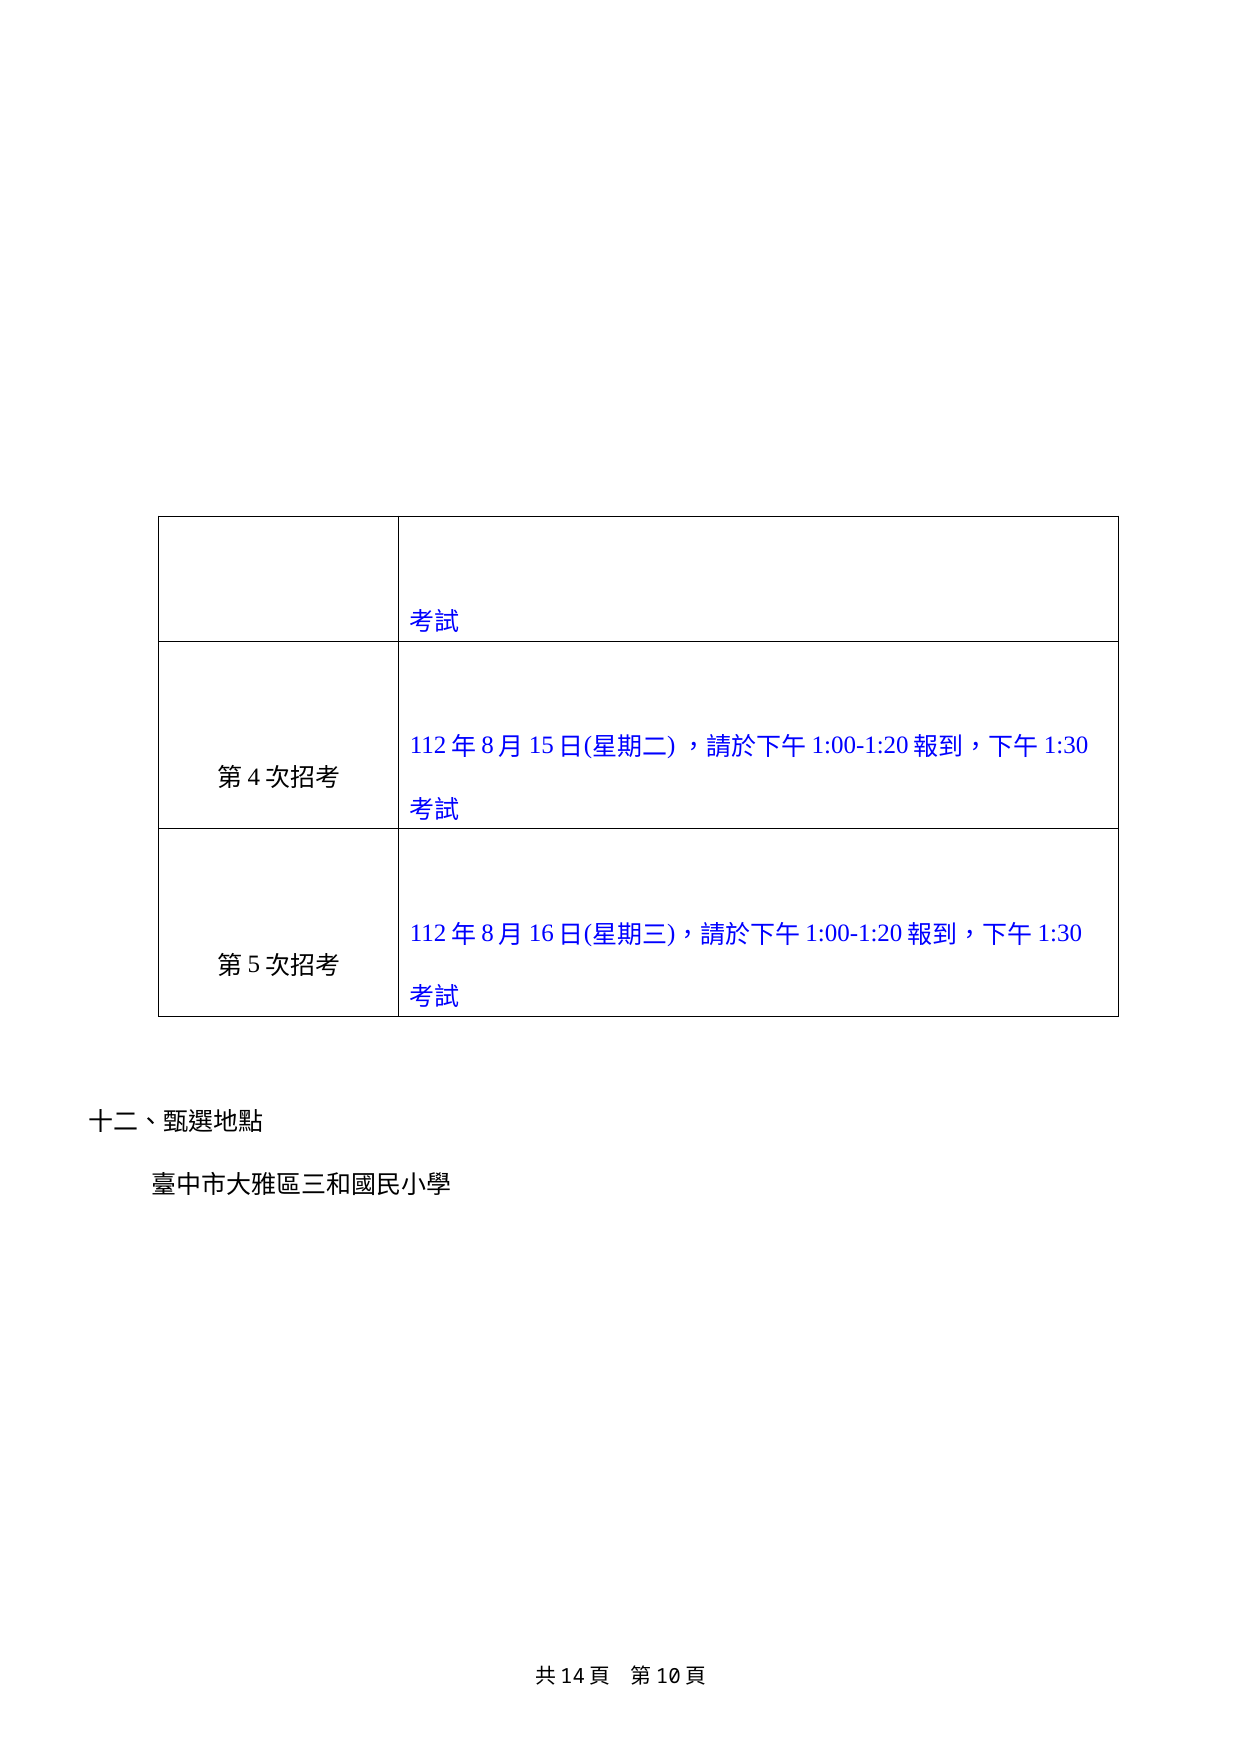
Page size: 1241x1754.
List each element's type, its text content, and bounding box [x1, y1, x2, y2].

table_cell [159, 517, 398, 641]
text 十二、甄選地點 [89, 1078, 1152, 1141]
table_cell 第5次招考 [159, 829, 398, 1016]
table_cell 考試 [399, 517, 1118, 641]
table_cell 112年8月16日(星期三)，請於下午1:00-1:20報到，下午1:30考試 [399, 829, 1118, 1016]
table_cell 第4次招考 [159, 642, 398, 828]
text 臺中市大雅區三和國民小學 [151, 1141, 1152, 1203]
table_cell 112年8月15日(星期二) ，請於下午1:00-1:20報到，下午1:30考試 [399, 642, 1118, 828]
